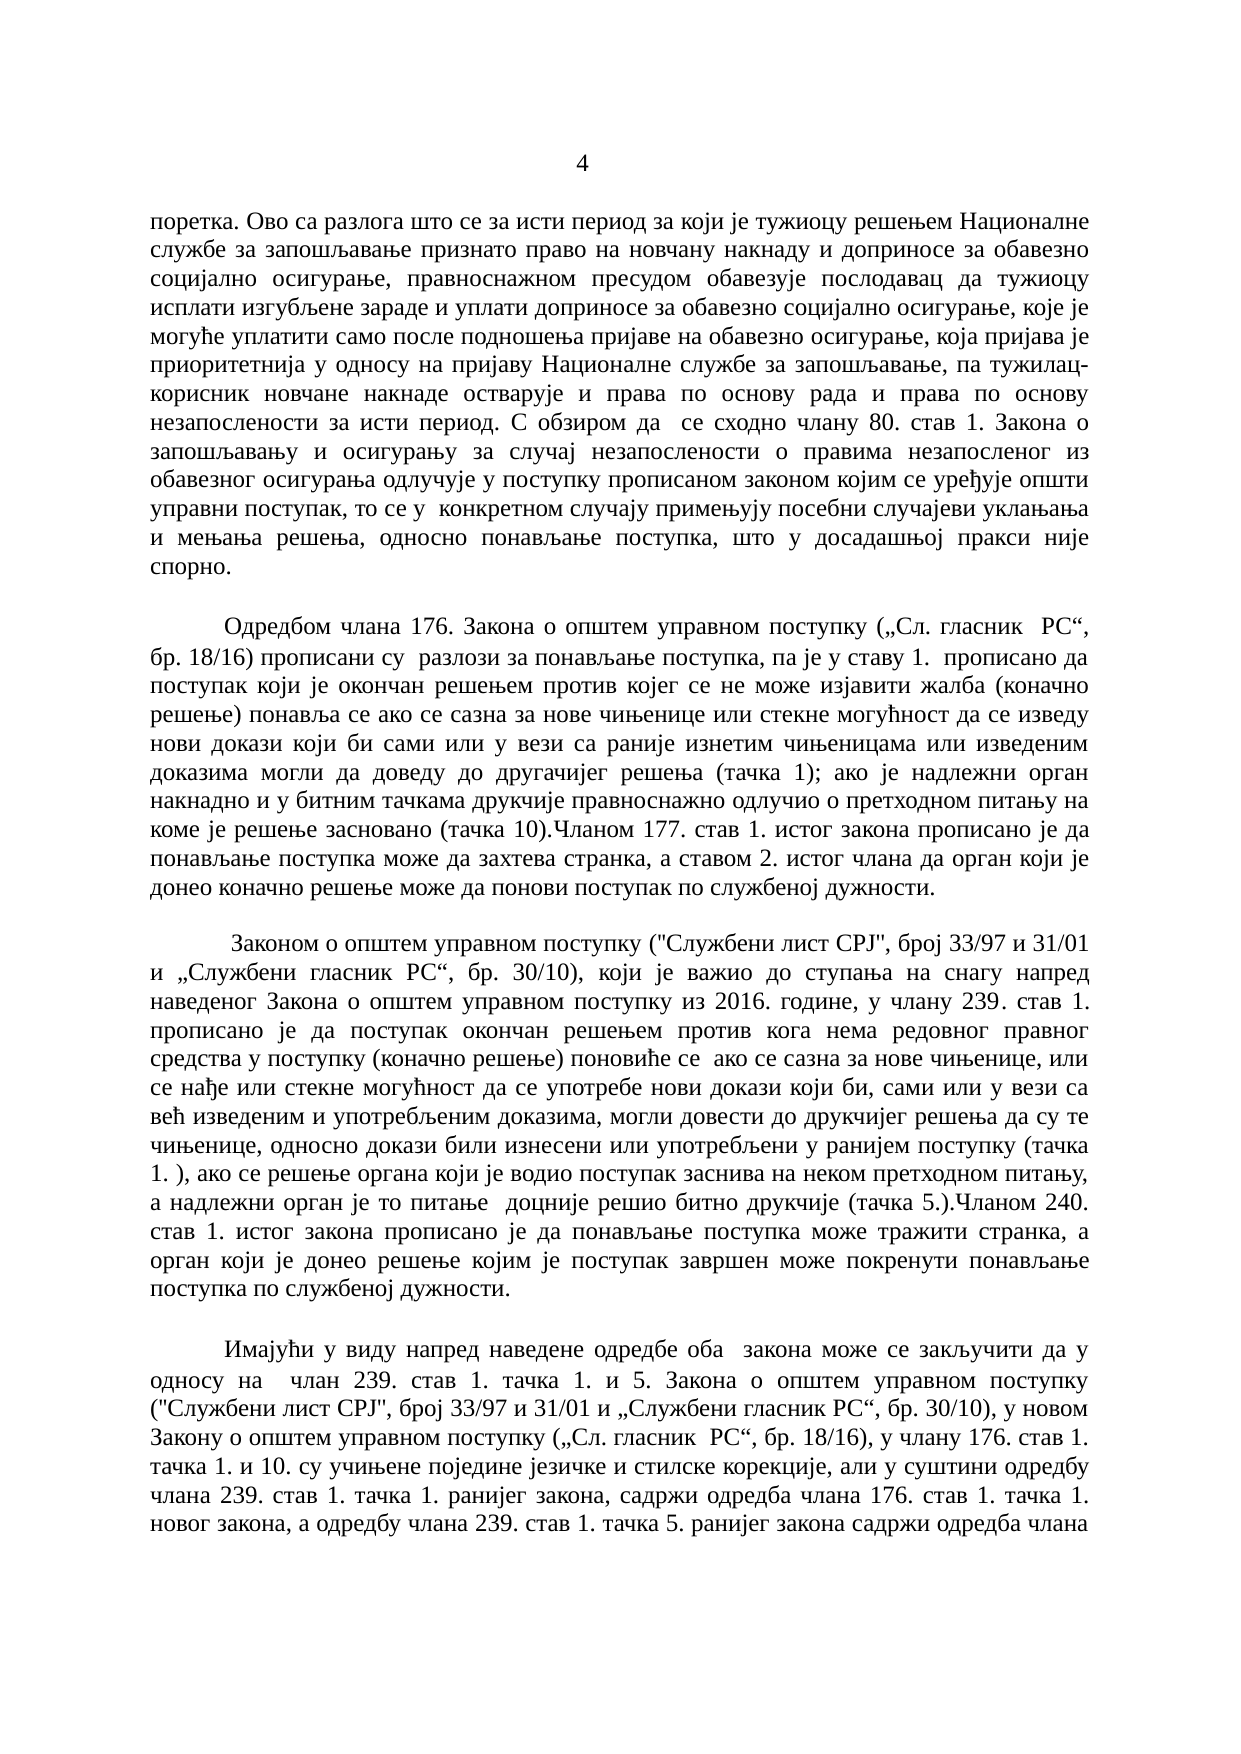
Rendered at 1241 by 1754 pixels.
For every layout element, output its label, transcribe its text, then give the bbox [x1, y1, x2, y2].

text Имајући у виду напред наведене одредбе оба закона може се закључити да у односу на члан 239. став 1. тачка 1. и 5. Закона о општем управном поступку (''Службени лист СРЈ'', број 33/97 и 31/01 и „Службени гласник РС“, бр. 30/10), у новом Закону о општем управном поступку („Сл. гласник РС“, бр. 18/16), у члану 176. став 1. тачка 1. и 10. су учињене поједине језичке и стилске корекције, али у суштини одредбу члана 239. став 1. тачка 1. ранијег закона, садржи одредба члана 176. став 1. тачка 1. новог закона, а одредбу члана 239. став 1. тачка 5. ранијег закона садржи одредба члана [150, 1333, 1090, 1537]
text Одредбом члана 176. Закона о општем управном поступку („Сл. гласник РС“, бр. 18/16) прописани су разлози за понављање поступка, па је у ставу 1. прописано да поступак који је окончан решењем против којег се не може изјавити жалба (коначно решење) понавља се ако се сазна за нове чињенице или стекне могућност да се изведу нови докази који би сами или у вези са раније изнетим чињеницама или изведеним доказима могли да доведу до другачијег решења (тачка 1); ако је надлежни орган накнадно и у битним тачкама друкчије правноснажно одлучио о претходном питању на коме је решење засновано (тачка 10).Чланом 177. став 1. истог закона прописано је да понављање поступка може да захтева странка, а ставом 2. истог члана да орган који је донео коначно решење може да понови поступак по службеној дужности. [150, 608, 1090, 900]
text Законом о општем управном поступку (''Службени лист СРЈ'', број 33/97 и 31/01 и „Службени гласник РС“, бр. 30/10), који је важио до ступања на снагу напред наведеног Закона о општем управном поступку из 2016. године, у члану 239. став 1. прописано је да поступак окончан решењем против кога нема редовног правног средства у поступку (коначно решење) поновиће се ако се сазна за нове чињенице, или се нађе или стекне могућност да се употребе нови докази који би, сами или у вези са већ изведеним и употребљеним доказима, могли довести до друкчијег решења да су те чињенице, односно докази били изнесени или употребљени у ранијем поступку (тачка 1. ), ако се решење органа који је водио поступак заснива на неком претходном питању, а надлежни орган је то питање доцније решио битно друкчије (тачка 5.).Чланом 240. став 1. истог закона прописано је да понављање поступка може тражити странка, а орган који је донео решење којим је поступак завршен може покренути понављање поступка по службеној дужности. [150, 928, 1090, 1302]
text поретка. Ово са разлога што се за исти период за који је тужиоцу решењем Националне службе за запошљавање признато право на новчану накнаду и доприносе за обавезно социјално осигурање, правноснажном пресудом обавезује послодавац да тужиоцу исплати изгубљене зараде и уплати доприносе за обавезно социјално осигурање, које је могуће уплатити само после подношења пријаве на обавезно осигурање, која пријава је приоритетнија у односу на пријаву Националне службе за запошљавање, па тужилац-корисник новчане накнаде остварује и права по основу рада и права по основу незапослености за исти период. С обзиром да се сходно члану 80. став 1. Закона о запошљавању и осигурању за случај незапослености о правима незапосленог из обавезног осигурања одлучује у поступку прописаном законом којим се уређује општи управни поступак, то се у конкретном случају примењују посебни случајеви уклањања и мењања решења, односно понављање поступка, што у досадашњој пракси није спорно. [150, 206, 1090, 579]
